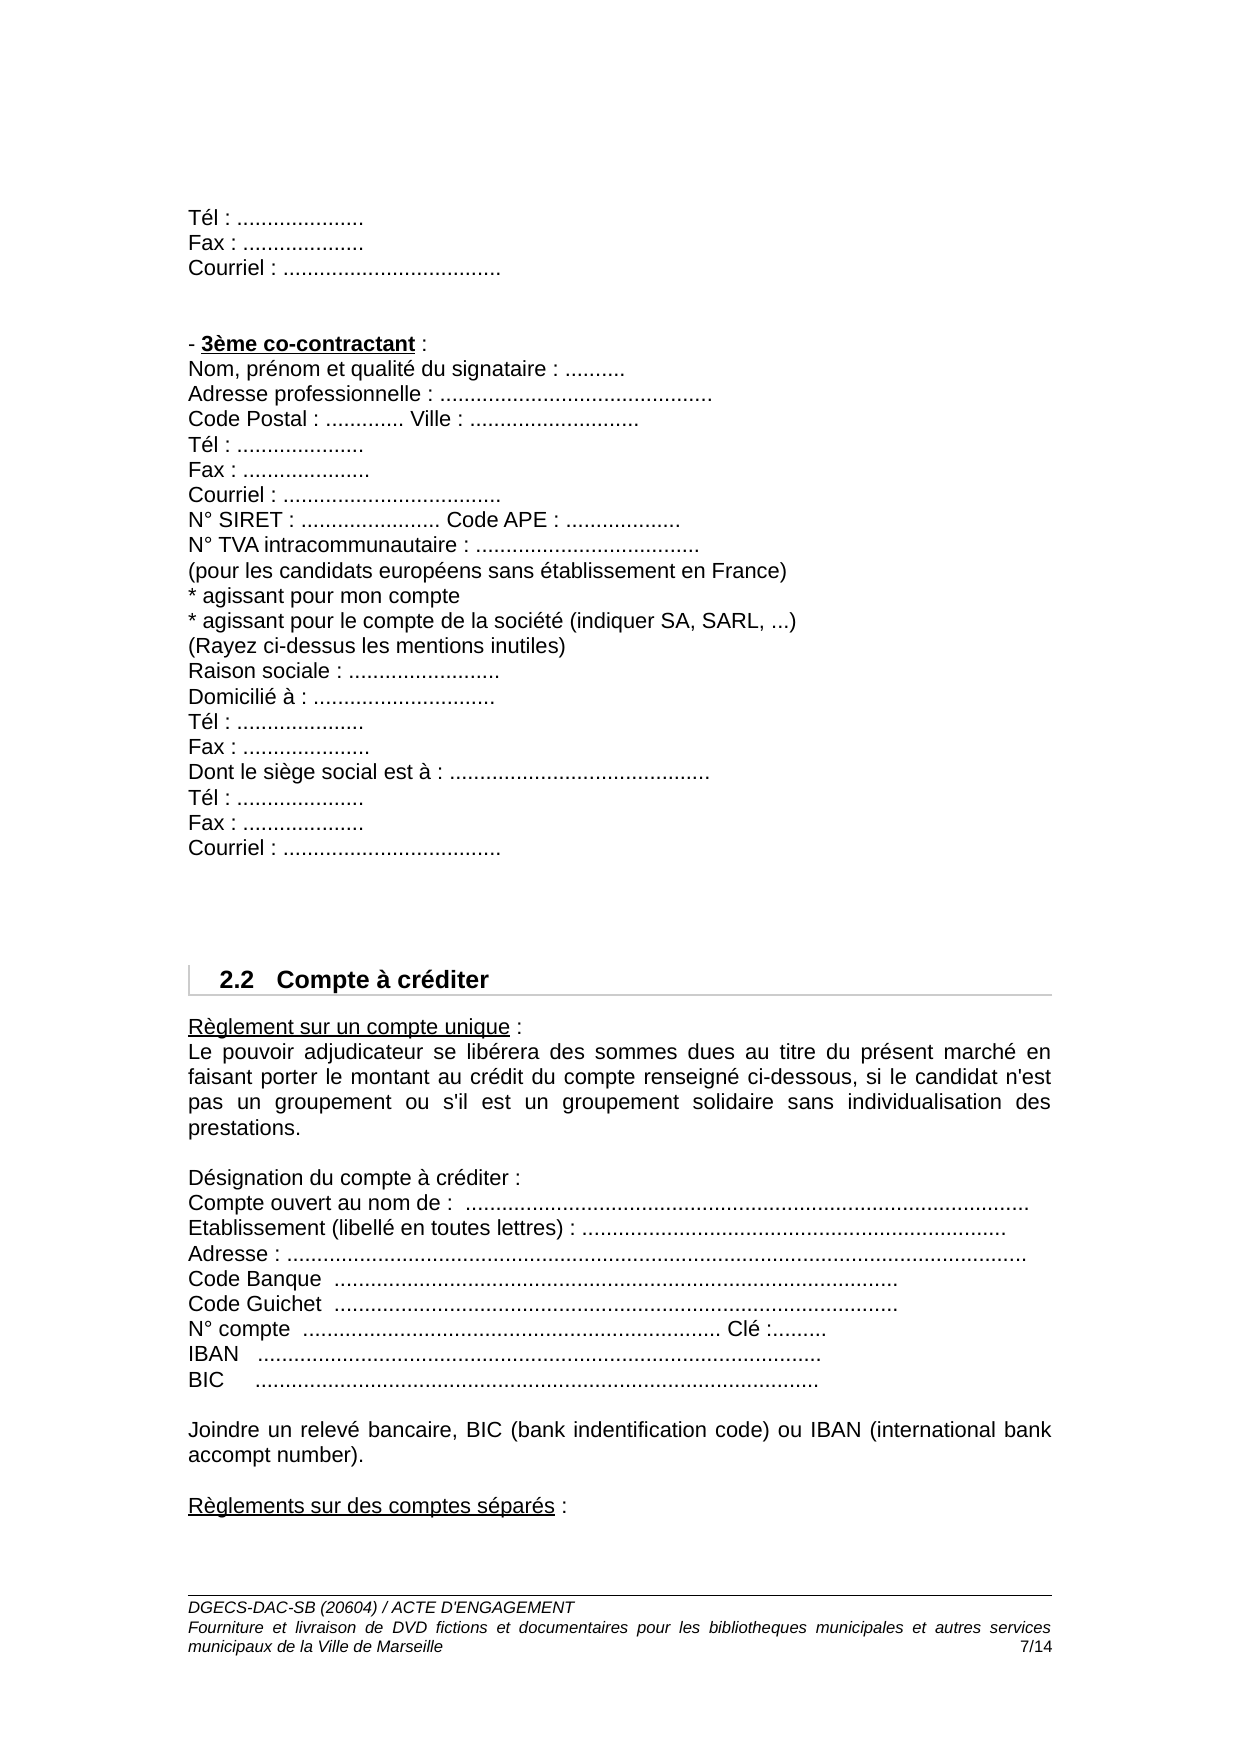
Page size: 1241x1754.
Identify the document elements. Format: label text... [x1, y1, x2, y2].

text Code Guichet ............................................................................................. [188, 1291, 1052, 1316]
text Adresse : .......................................................................................................................... [188, 1241, 1052, 1266]
text Fax : ..................... [188, 734, 1052, 759]
text Etablissement (libellé en toutes lettres) : ...................................................................... [188, 1215, 1052, 1241]
text (pour les candidats européens sans établissement en France) [188, 557, 1052, 583]
text Le pouvoir adjudicateur se libérera des sommes dues au titre du présent marché en faisant porter le montant au crédit du compte renseigné ci-dessous, si le candidat n'est pas un groupement ou s'il est un groupement solidaire sans individualisation des prestations. [188, 1039, 1052, 1140]
text Nom, prénom et qualité du signataire : .......... [188, 356, 1052, 381]
text BIC ............................................................................................. [188, 1367, 1052, 1392]
text Adresse professionnelle : ............................................. [188, 381, 1052, 406]
text * agissant pour mon compte [188, 583, 1052, 608]
text Fax : .................... [188, 230, 1052, 255]
text Courriel : .................................... [188, 835, 1052, 860]
text * agissant pour le compte de la société (indiquer SA, SARL, ...) [188, 608, 1052, 633]
text Tél : ..................... [188, 709, 1052, 734]
text Courriel : .................................... [188, 482, 1052, 507]
text Fax : ..................... [188, 457, 1052, 482]
text Tél : ..................... [188, 204, 1052, 230]
text Désignation du compte à créditer : [188, 1165, 1052, 1190]
text - 3ème co-contractant : [188, 331, 1052, 356]
text IBAN ............................................................................................. [188, 1341, 1052, 1367]
text Compte ouvert au nom de : ............................................................................................. [188, 1190, 1052, 1215]
text Règlement sur un compte unique : [188, 1014, 1052, 1039]
subtitle Compte à créditer [190, 965, 1052, 994]
text Domicilié à : .............................. [188, 683, 1052, 709]
text (Rayez ci-dessus les mentions inutiles) [188, 633, 1052, 658]
text Code Postal : ............. Ville : ............................ [188, 406, 1052, 431]
text Courriel : .................................... [188, 255, 1052, 280]
text Raison sociale : ......................... [188, 658, 1052, 683]
text Règlements sur des comptes séparés : [188, 1493, 1052, 1518]
text Fax : .................... [188, 809, 1052, 835]
text Code Banque ............................................................................................. [188, 1266, 1052, 1291]
text N° TVA intracommunautaire : ..................................... [188, 532, 1052, 557]
text Dont le siège social est à : ........................................... [188, 759, 1052, 784]
text Tél : ..................... [188, 784, 1052, 809]
text Tél : ..................... [188, 431, 1052, 457]
text N° compte ..................................................................... Clé :......... [188, 1316, 1052, 1341]
text Joindre un relevé bancaire, BIC (bank indentification code) ou IBAN (international bank accompt number). [188, 1417, 1052, 1467]
text N° SIRET : ....................... Code APE : ................... [188, 507, 1052, 532]
